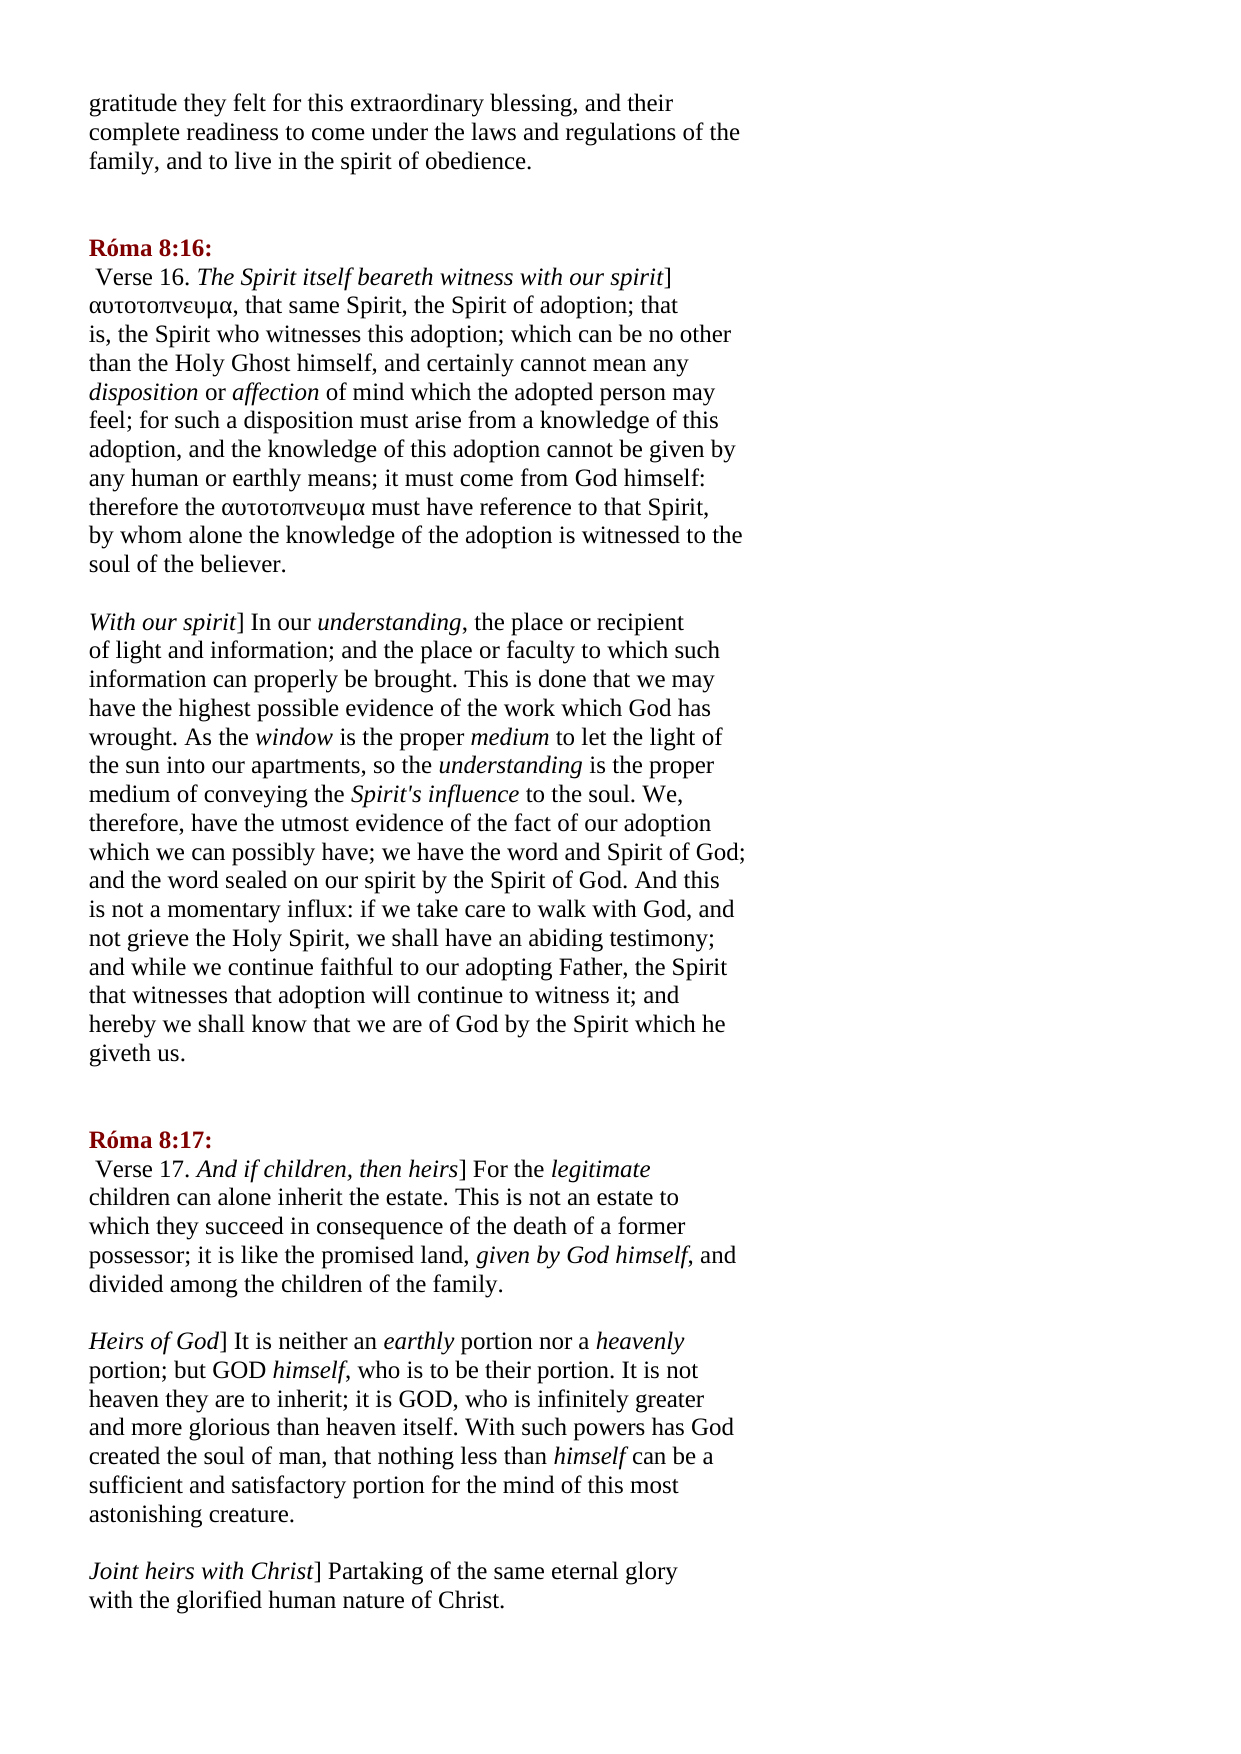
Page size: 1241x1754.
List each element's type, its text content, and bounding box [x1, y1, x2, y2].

text Verse 16. The Spirit itself beareth witness with our spirit] αυτοτοπνευμα, that same Spirit, the Spirit of adoption; that is, the Spirit who witnesses this adoption; which can be no other than the Holy Ghost himself, and certainly cannot mean any disposition or affection of mind which the adopted person may feel; for such a disposition must arise from a knowledge of this adoption, and the knowledge of this adoption cannot be given by any human or earthly means; it must come from God himself: therefore the αυτοτοπνευμα must have reference to that Spirit, by whom alone the knowledge of the adoption is witnessed to the soul of the believer. With our spirit] In our understanding, the place or recipient of light and information; and the place or faculty to which such information can properly be brought. This is done that we may have the highest possible evidence of the work which God has wrought. As the window is the proper medium to let the light of the sun into our apartments, so the understanding is the proper medium of conveying the Spirit's influence to the soul. We, therefore, have the utmost evidence of the fact of our adoption which we can possibly have; we have the word and Spirit of God; and the word sealed on our spirit by the Spirit of God. And this is not a momentary influx: if we take care to walk with God, and not grieve the Holy Spirit, we shall have an abiding testimony; and while we continue faithful to our adopting Father, the Spirit that witnesses that adoption will continue to witness it; and hereby we shall know that we are of God by the Spirit which he giveth us. [88, 262, 1152, 1096]
text Verse 17. And if children, then heirs] For the legitimate children can alone inherit the estate. This is not an estate to which they succeed in consequence of the death of a former possessor; it is like the promised land, given by God himself, and divided among the children of the family. Heirs of God] It is neither an earthly portion nor a heavenly portion; but GOD himself, who is to be their portion. It is not heaven they are to inherit; it is GOD, who is infinitely greater and more glorious than heaven itself. With such powers has God created the soul of man, that nothing less than himself can be a sufficient and satisfactory portion for the mind of this most astonishing creature. Joint heirs with Christ] Partaking of the same eternal glory with the glorified human nature of Christ. [88, 1154, 1152, 1642]
text Róma 8:17: [88, 1125, 1152, 1154]
text Róma 8:16: [88, 233, 1152, 262]
text gratitude they felt for this extraordinary blessing, and their complete readiness to come under the laws and regulations of the family, and to live in the spirit of obedience. [88, 88, 1152, 203]
